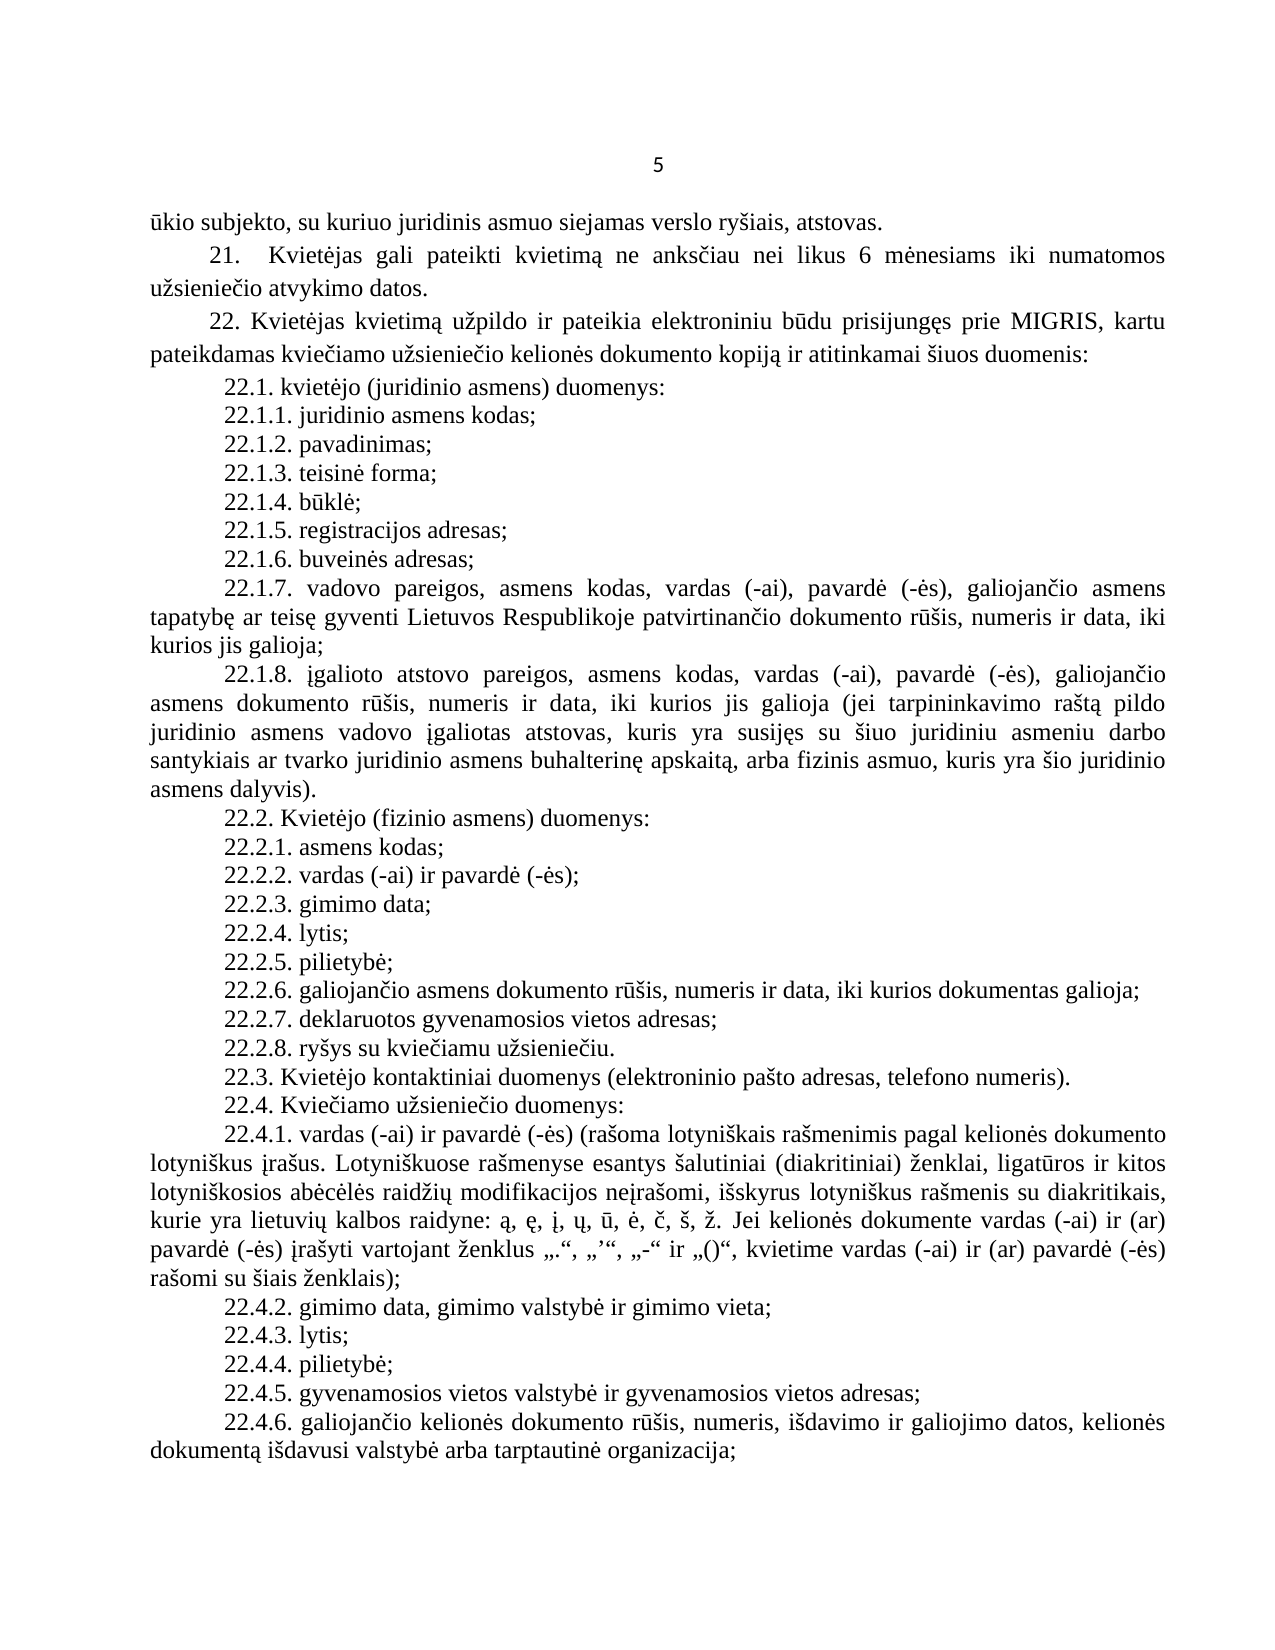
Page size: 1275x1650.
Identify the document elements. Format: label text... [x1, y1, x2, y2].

text 21. Kvietėjas gali pateikti kvietimą ne anksčiau nei likus 6 mėnesiams iki numatomos užsieniečio atvykimo datos. [150, 240, 1167, 302]
text 22.1.6. buveinės adresas; [150, 544, 1167, 573]
text 22.2.7. deklaruotos gyvenamosios vietos adresas; [150, 1004, 1167, 1033]
text 22.1. kvietėjo (juridinio asmens) duomenys: [150, 372, 1167, 401]
text 22.4.4. pilietybė; [150, 1349, 1167, 1378]
text 22.1.1. juridinio asmens kodas; [150, 401, 1167, 429]
text 22.2.2. vardas (-ai) ir pavardė (-ės); [150, 861, 1167, 889]
text 22.2.1. asmens kodas; [150, 832, 1167, 861]
text 22.4.3. lytis; [150, 1321, 1167, 1349]
text 22.1.4. būklė; [150, 487, 1167, 516]
text ūkio subjekto, su kuriuo juridinis asmuo siejamas verslo ryšiais, atstovas. [150, 207, 1167, 236]
text 22.3. Kvietėjo kontaktiniai duomenys (elektroninio pašto adresas, telefono numeris). [150, 1062, 1167, 1091]
text 22.2.3. gimimo data; [150, 889, 1167, 918]
text 22.2. Kvietėjo (fizinio asmens) duomenys: [150, 803, 1167, 832]
text 22.1.7. vadovo pareigos, asmens kodas, vardas (-ai), pavardė (-ės), galiojančio asmens tapatybę ar teisę gyventi Lietuvos Respublikoje patvirtinančio dokumento rūšis, numeris ir data, iki kurios jis galioja; [150, 573, 1167, 659]
text 22.2.4. lytis; [150, 918, 1167, 947]
text 22.4.6. galiojančio kelionės dokumento rūšis, numeris, išdavimo ir galiojimo datos, kelionės dokumentą išdavusi valstybė arba tarptautinė organizacija; [150, 1407, 1167, 1464]
text 22.2.6. galiojančio asmens dokumento rūšis, numeris ir data, iki kurios dokumentas galioja; [150, 976, 1167, 1004]
text 22.1.8. įgalioto atstovo pareigos, asmens kodas, vardas (-ai), pavardė (-ės), galiojančio asmens dokumento rūšis, numeris ir data, iki kurios jis galioja (jei tarpininkavimo raštą pildo juridinio asmens vadovo įgaliotas atstovas, kuris yra susijęs su šiuo juridiniu asmeniu darbo santykiais ar tvarko juridinio asmens buhalterinę apskaitą, arba fizinis asmuo, kuris yra šio juridinio asmens dalyvis). [150, 659, 1167, 803]
text 22. Kvietėjas kvietimą užpildo ir pateikia elektroniniu būdu prisijungęs prie MIGRIS, kartu pateikdamas kviečiamo užsieniečio kelionės dokumento kopiją ir atitinkamai šiuos duomenis: [150, 306, 1167, 368]
text 22.1.2. pavadinimas; [150, 429, 1167, 458]
text 22.2.8. ryšys su kviečiamu užsieniečiu. [150, 1033, 1167, 1062]
text 22.4. Kviečiamo užsieniečio duomenys: [150, 1091, 1167, 1119]
text 22.1.3. teisinė forma; [150, 458, 1167, 487]
text 22.2.5. pilietybė; [150, 947, 1167, 976]
text 22.4.1. vardas (-ai) ir pavardė (-ės) (rašoma lotyniškais rašmenimis pagal kelionės dokumento lotyniškus įrašus. Lotyniškuose rašmenyse esantys šalutiniai (diakritiniai) ženklai, ligatūros ir kitos lotyniškosios abėcėlės raidžių modifikacijos neįrašomi, išskyrus lotyniškus rašmenis su diakritikais, kurie yra lietuvių kalbos raidyne: ą, ę, į, ų, ū, ė, č, š, ž. Jei kelionės dokumente vardas (-ai) ir (ar) pavardė (-ės) įrašyti vartojant ženklus „.“, „’“, „-“ ir „()“, kvietime vardas (-ai) ir (ar) pavardė (-ės) rašomi su šiais ženklais); [150, 1119, 1167, 1292]
text 22.4.2. gimimo data, gimimo valstybė ir gimimo vieta; [150, 1292, 1167, 1321]
text 22.1.5. registracijos adresas; [150, 516, 1167, 544]
text 22.4.5. gyvenamosios vietos valstybė ir gyvenamosios vietos adresas; [150, 1378, 1167, 1407]
